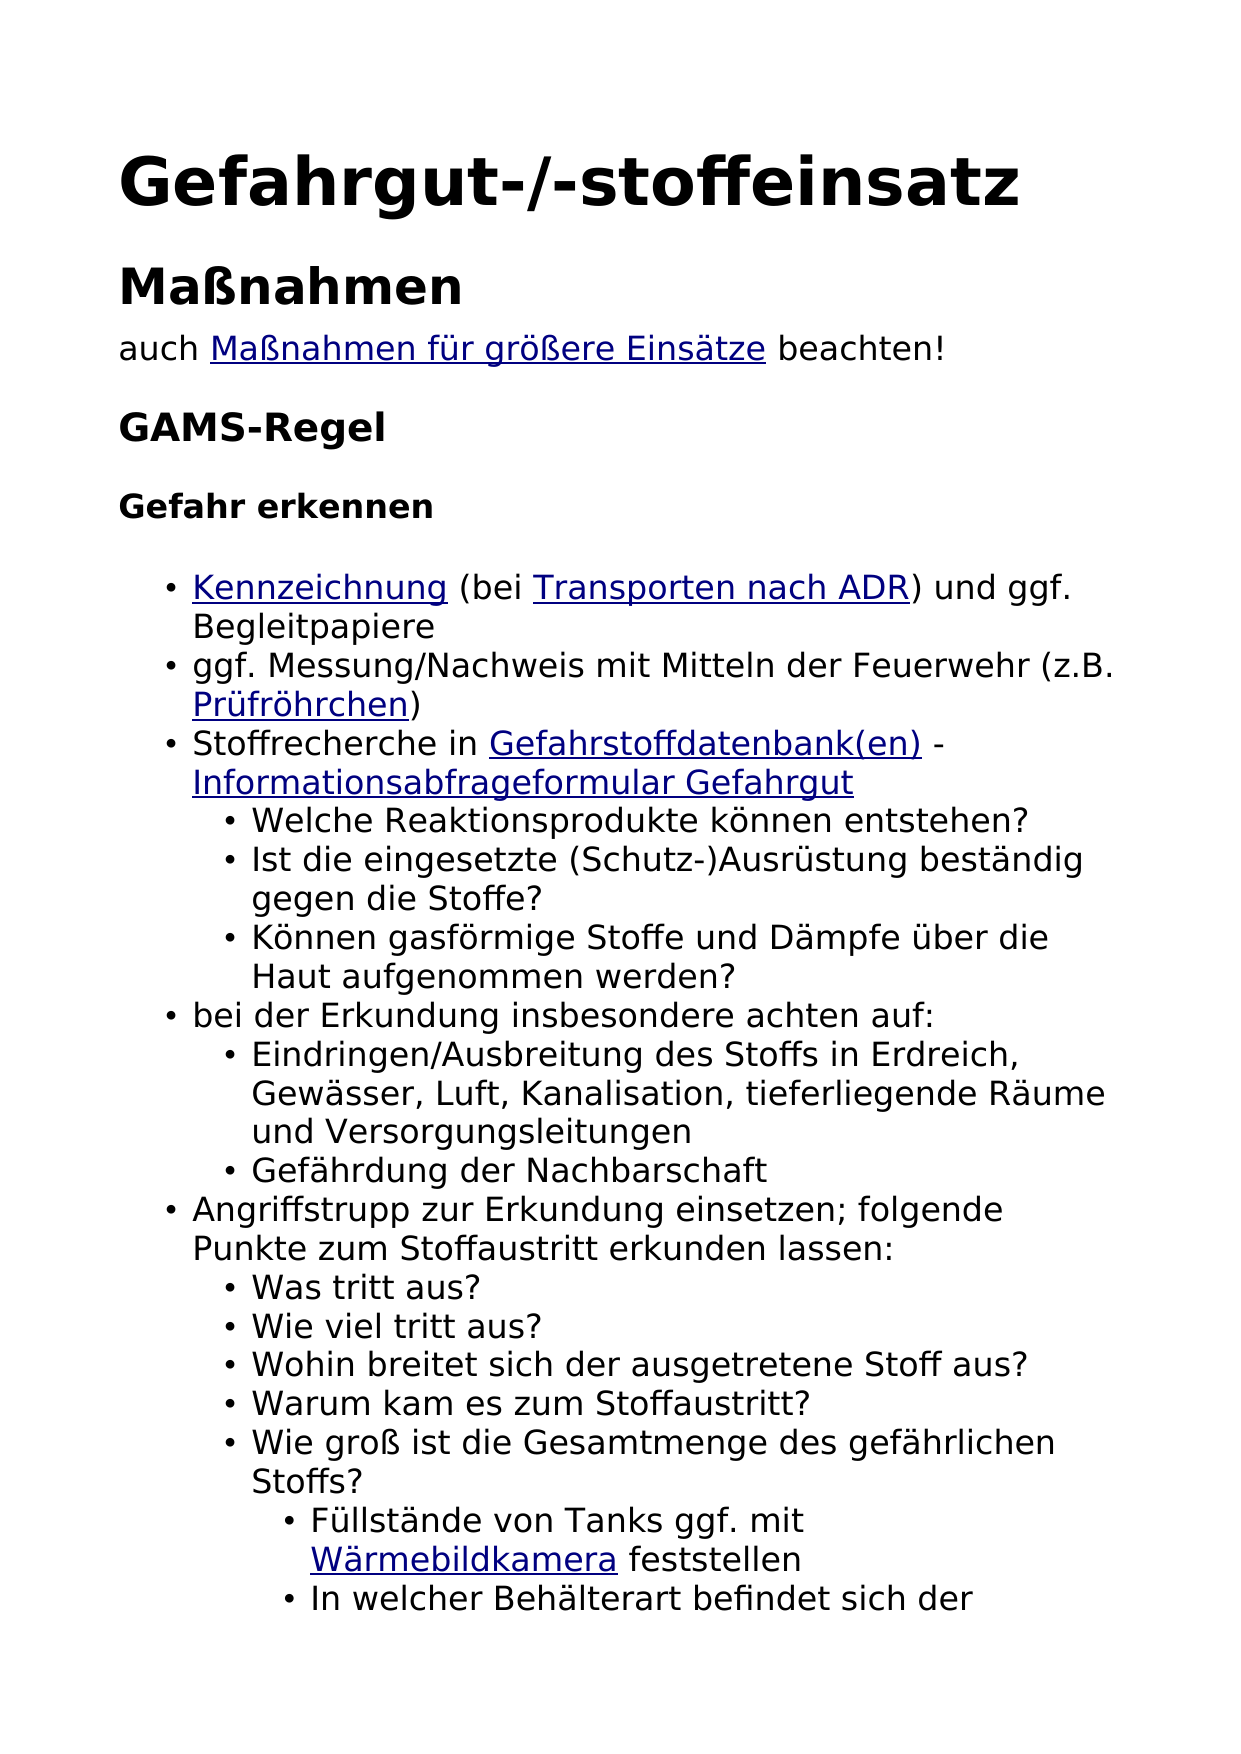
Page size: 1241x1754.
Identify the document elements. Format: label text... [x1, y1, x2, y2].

list Wie viel tritt aus? [236, 1307, 1122, 1346]
subtitle Gefahrgut-/-stoffeinsatz [118, 143, 1122, 221]
subtitle GAMS-Regel [118, 405, 1122, 451]
list Welche Reaktionsprodukte können entstehen? [236, 802, 1122, 841]
subtitle Gefahr erkennen [118, 488, 1122, 527]
text auch Maßnahmen für größere Einsätze beachten! [118, 329, 1122, 368]
list bei der Erkundung insbesondere achten auf: [177, 996, 1122, 1035]
list Gefährdung der Nachbarschaft [236, 1152, 1122, 1191]
list Füllstände von Tanks ggf. mit Wärmebildkamera feststellen [295, 1501, 1122, 1579]
list In welcher Behälterart befindet sich der [295, 1579, 1122, 1618]
list Stoffrecherche in Gefahrstoffdatenbank(en) - Informationsabfrageformular Gefahrgut [177, 724, 1122, 802]
list Angriffstrupp zur Erkundung einsetzen; folgende Punkte zum Stoffaustritt erkunden lassen: [177, 1191, 1122, 1268]
subtitle Maßnahmen [118, 258, 1122, 316]
list Können gasförmige Stoffe und Dämpfe über die Haut aufgenommen werden? [236, 918, 1122, 996]
list Kennzeichnung (bei Transporten nach ADR) und ggf. Begleitpapiere [177, 569, 1122, 647]
list ggf. Messung/Nachweis mit Mitteln der Feuerwehr (z.B. Prüfröhrchen) [177, 647, 1122, 724]
list Ist die eingesetzte (Schutz-)Ausrüstung beständig gegen die Stoffe? [236, 841, 1122, 918]
list Was tritt aus? [236, 1268, 1122, 1307]
list Eindringen/Ausbreitung des Stoffs in Erdreich, Gewässer, Luft, Kanalisation, tieferliegende Räume und Versorgungsleitungen [236, 1035, 1122, 1152]
list Warum kam es zum Stoffaustritt? [236, 1385, 1122, 1424]
list Wohin breitet sich der ausgetretene Stoff aus? [236, 1346, 1122, 1385]
list Wie groß ist die Gesamtmenge des gefährlichen Stoffs? [236, 1424, 1122, 1501]
